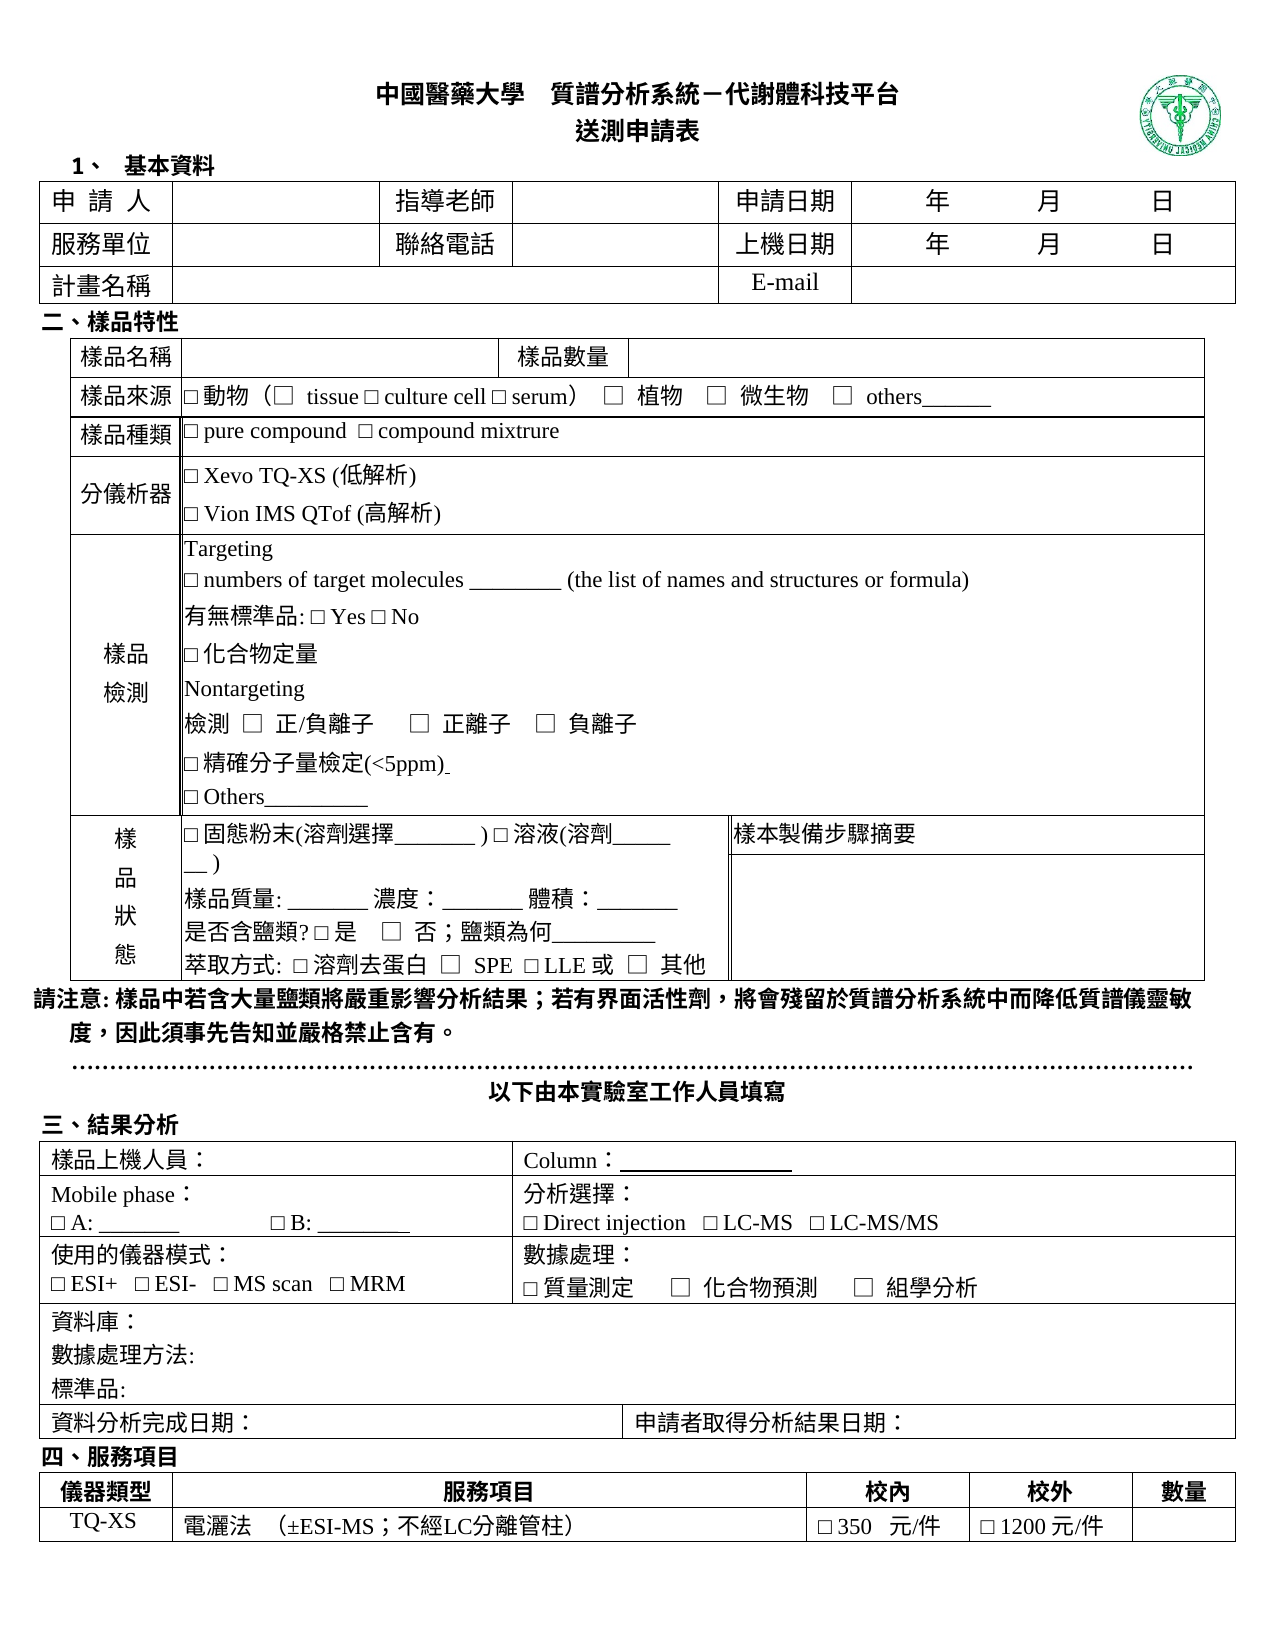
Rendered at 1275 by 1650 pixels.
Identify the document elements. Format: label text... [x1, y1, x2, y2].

table_header [173, 182, 379, 223]
table_cell 電灑法 （±ESI-MS；不經LC分離管柱） [173, 1508, 806, 1541]
table_cell [1133, 1508, 1235, 1541]
table_header [629, 339, 1204, 377]
text 以下由本實驗室工作人員填寫 [71, 1074, 1204, 1107]
table_cell [173, 267, 718, 303]
table_cell 分析選擇： □ Direct injection □ LC-MS □ LC-MS/MS [513, 1176, 1235, 1236]
table_cell 分儀析器 [71, 457, 179, 534]
text 中國醫藥大學 質譜分析系統－代謝體科技平台 [71, 75, 1139, 111]
table_cell 樣品 檢測 [71, 535, 179, 815]
list 基本資料 [71, 147, 1204, 181]
table_cell [852, 267, 1235, 303]
text ………………………………………………………………………………………………………………………………… [71, 1048, 1204, 1074]
table_cell [173, 224, 379, 266]
table_cell 聯絡電話 [380, 224, 512, 266]
table_header [513, 182, 718, 223]
table_header [182, 339, 498, 377]
table_cell 樣 品 狀 態 [71, 816, 181, 980]
table_cell □ 350 元/件 [807, 1508, 969, 1541]
table_cell 資料分析完成日期： [40, 1405, 622, 1438]
table_header 服務項目 [173, 1473, 806, 1507]
table_cell [732, 919, 1204, 980]
table_header Column： [513, 1142, 1235, 1175]
table_header 年 月 日 [852, 182, 1235, 223]
table_cell TQ-XS [40, 1508, 172, 1541]
table_header 樣品名稱 [71, 339, 181, 377]
text 二、樣品特性 [41, 304, 1204, 337]
table_cell 樣本製備步驟摘要 [732, 816, 1204, 854]
table_cell □ Xevo TQ-XS (低解析) □ Vion IMS QTof (高解析) [183, 457, 1204, 534]
table_header 申請人 [40, 182, 172, 223]
table_cell □ 動物（□ tissue □ culture cell □ serum） □ 植物 □ 微生物 □ others______ [182, 378, 1204, 416]
table_header 指導老師 [380, 182, 512, 223]
table_cell □ 固態粉末(溶劑選擇_______ ) □ 溶液(溶劑_______ ) 樣品質量: _______ 濃度：_______ 體積：_______ 是否含鹽類? □ 是 □ 否；鹽類為何_________ 萃取方式: □ 溶劑去蛋白 □ SPE □ LLE 或 □ 其他 [182, 816, 728, 980]
table_header 儀器類型 [40, 1473, 172, 1507]
table_cell 樣品來源 [71, 378, 181, 416]
table_cell 數據處理： □ 質量測定 □ 化合物預測 □ 組學分析 [513, 1237, 1235, 1303]
table_cell □ pure compound □ compound mixtrure [183, 418, 1204, 456]
table_header 校內 [807, 1473, 969, 1507]
table_cell 資料庫： 數據處理方法: 標準品: [40, 1304, 1235, 1404]
table_cell [732, 855, 1204, 918]
table_cell □ 1200 元/件 [970, 1508, 1132, 1541]
table_cell 服務單位 [40, 224, 172, 266]
table_header 申請日期 [719, 182, 851, 223]
text 三、結果分析 [41, 1107, 1204, 1141]
table_header 數量 [1133, 1473, 1235, 1507]
table_cell E-mail [719, 267, 851, 303]
table_cell [513, 224, 718, 266]
table_cell 使用的儀器模式： □ ESI+ □ ESI- □ MS scan □ MRM [40, 1237, 512, 1303]
text 送測申請表 [71, 111, 1139, 147]
table_cell Mobile phase： □ A: _______ □ B: _______ [40, 1176, 512, 1236]
table_header 校外 [970, 1473, 1132, 1507]
table_cell Targeting □ numbers of target molecules ________ (the list of names and structures or formula) 有無標準品: □ Yes □ No □ 化合物定量 Nontargeting 檢測 □ 正/負離子 □ 正離子 □ 負離子 □ 精確分子量檢定(<5ppm) □ Others_________ [183, 535, 1204, 815]
table_cell 年 月 日 [852, 224, 1235, 266]
table_cell 上機日期 [719, 224, 851, 266]
text 請注意: 樣品中若含大量鹽類將嚴重影響分析結果；若有界面活性劑，將會殘留於質譜分析系統中而降低質譜儀靈敏度，因此須事先告知並嚴格禁止含有。 [33, 981, 1204, 1048]
table_cell 計畫名稱 [40, 267, 172, 303]
text 四、服務項目 [41, 1439, 1204, 1472]
table_header 樣品數量 [499, 339, 628, 377]
table_cell 申請者取得分析結果日期： [623, 1405, 1235, 1438]
table_header 樣品上機人員： [40, 1142, 512, 1175]
table_cell 樣品種類 [71, 418, 179, 456]
